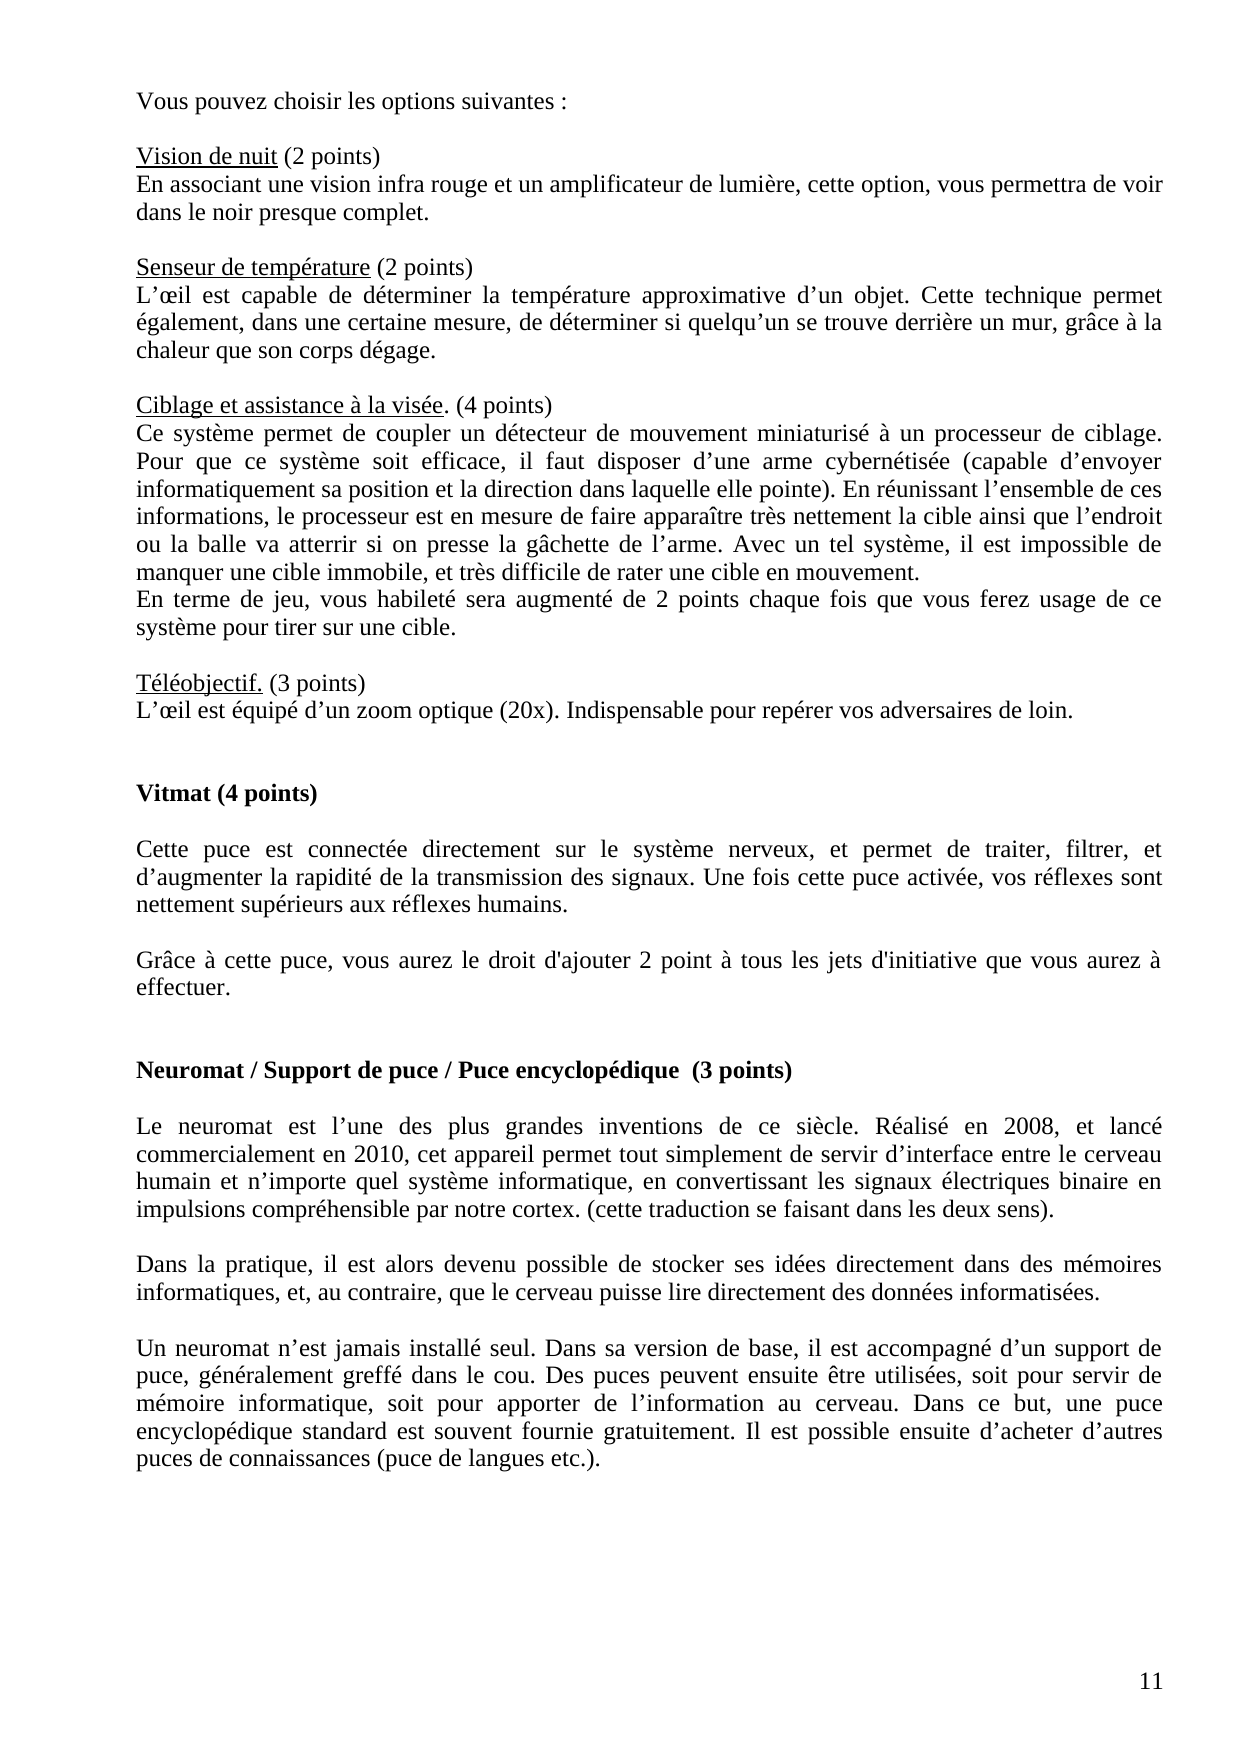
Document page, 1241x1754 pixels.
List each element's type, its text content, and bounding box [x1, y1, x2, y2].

text En associant une vision infra rouge et un amplificateur de lumière, cette option, vous permettra de voir dans le noir presque complet. [136, 170, 1163, 225]
text Ce système permet de coupler un détecteur de mouvement miniaturisé à un processeur de ciblage. Pour que ce système soit efficace, il faut disposer d’une arme cybernétisée (capable d’envoyer informatiquement sa position et la direction dans laquelle elle pointe). En réunissant l’ensemble de ces informations, le processeur est en mesure de faire apparaître très nettement la cible ainsi que l’endroit ou la balle va atterrir si on presse la gâchette de l’arme. Avec un tel système, il est impossible de manquer une cible immobile, et très difficile de rater une cible en mouvement. [136, 419, 1163, 586]
text Senseur de température (2 points) [136, 253, 1163, 281]
text Vision de nuit (2 points) [136, 142, 1163, 170]
text Dans la pratique, il est alors devenu possible de stocker ses idées directement dans des mémoires informatiques, et, au contraire, que le cerveau puisse lire directement des données informatisées. [136, 1251, 1163, 1306]
text En terme de jeu, vous habileté sera augmenté de 2 points chaque fois que vous ferez usage de ce système pour tirer sur une cible. [136, 586, 1163, 641]
text Téléobjectif. (3 points) [136, 669, 1163, 696]
text Un neuromat n’est jamais installé seul. Dans sa version de base, il est accompagné d’un support de puce, généralement greffé dans le cou. Des puces peuvent ensuite être utilisées, soit pour servir de mémoire informatique, soit pour apporter de l’information au cerveau. Dans ce but, une puce encyclopédique standard est souvent fournie gratuitement. Il est possible ensuite d’acheter d’autres puces de connaissances (puce de langues etc.). [136, 1334, 1163, 1472]
text Cette puce est connectée directement sur le système nerveux, et permet de traiter, filtrer, et d’augmenter la rapidité de la transmission des signaux. Une fois cette puce activée, vos réflexes sont nettement supérieurs aux réflexes humains. [136, 835, 1163, 918]
text Le neuromat est l’une des plus grandes inventions de ce siècle. Réalisé en 2008, et lancé commercialement en 2010, cet appareil permet tout simplement de servir d’interface entre le cerveau humain et n’importe quel système informatique, en convertissant les signaux électriques binaire en impulsions compréhensible par notre cortex. (cette traduction se faisant dans les deux sens). [136, 1112, 1163, 1223]
text Neuromat / Support de puce / Puce encyclopédique (3 points) [136, 1057, 1163, 1084]
text L’œil est capable de déterminer la température approximative d’un objet. Cette technique permet également, dans une certaine mesure, de déterminer si quelqu’un se trouve derrière un mur, grâce à la chaleur que son corps dégage. [136, 281, 1163, 364]
text Vous pouvez choisir les options suivantes : [136, 87, 1163, 114]
text Grâce à cette puce, vous aurez le droit d'ajouter 2 point à tous les jets d'initiative que vous aurez à effectuer. [136, 946, 1163, 1001]
text Ciblage et assistance à la visée. (4 points) [136, 392, 1163, 419]
text Vitmat (4 points) [136, 779, 1163, 807]
text L’œil est équipé d’un zoom optique (20x). Indispensable pour repérer vos adversaires de loin. [136, 696, 1163, 724]
